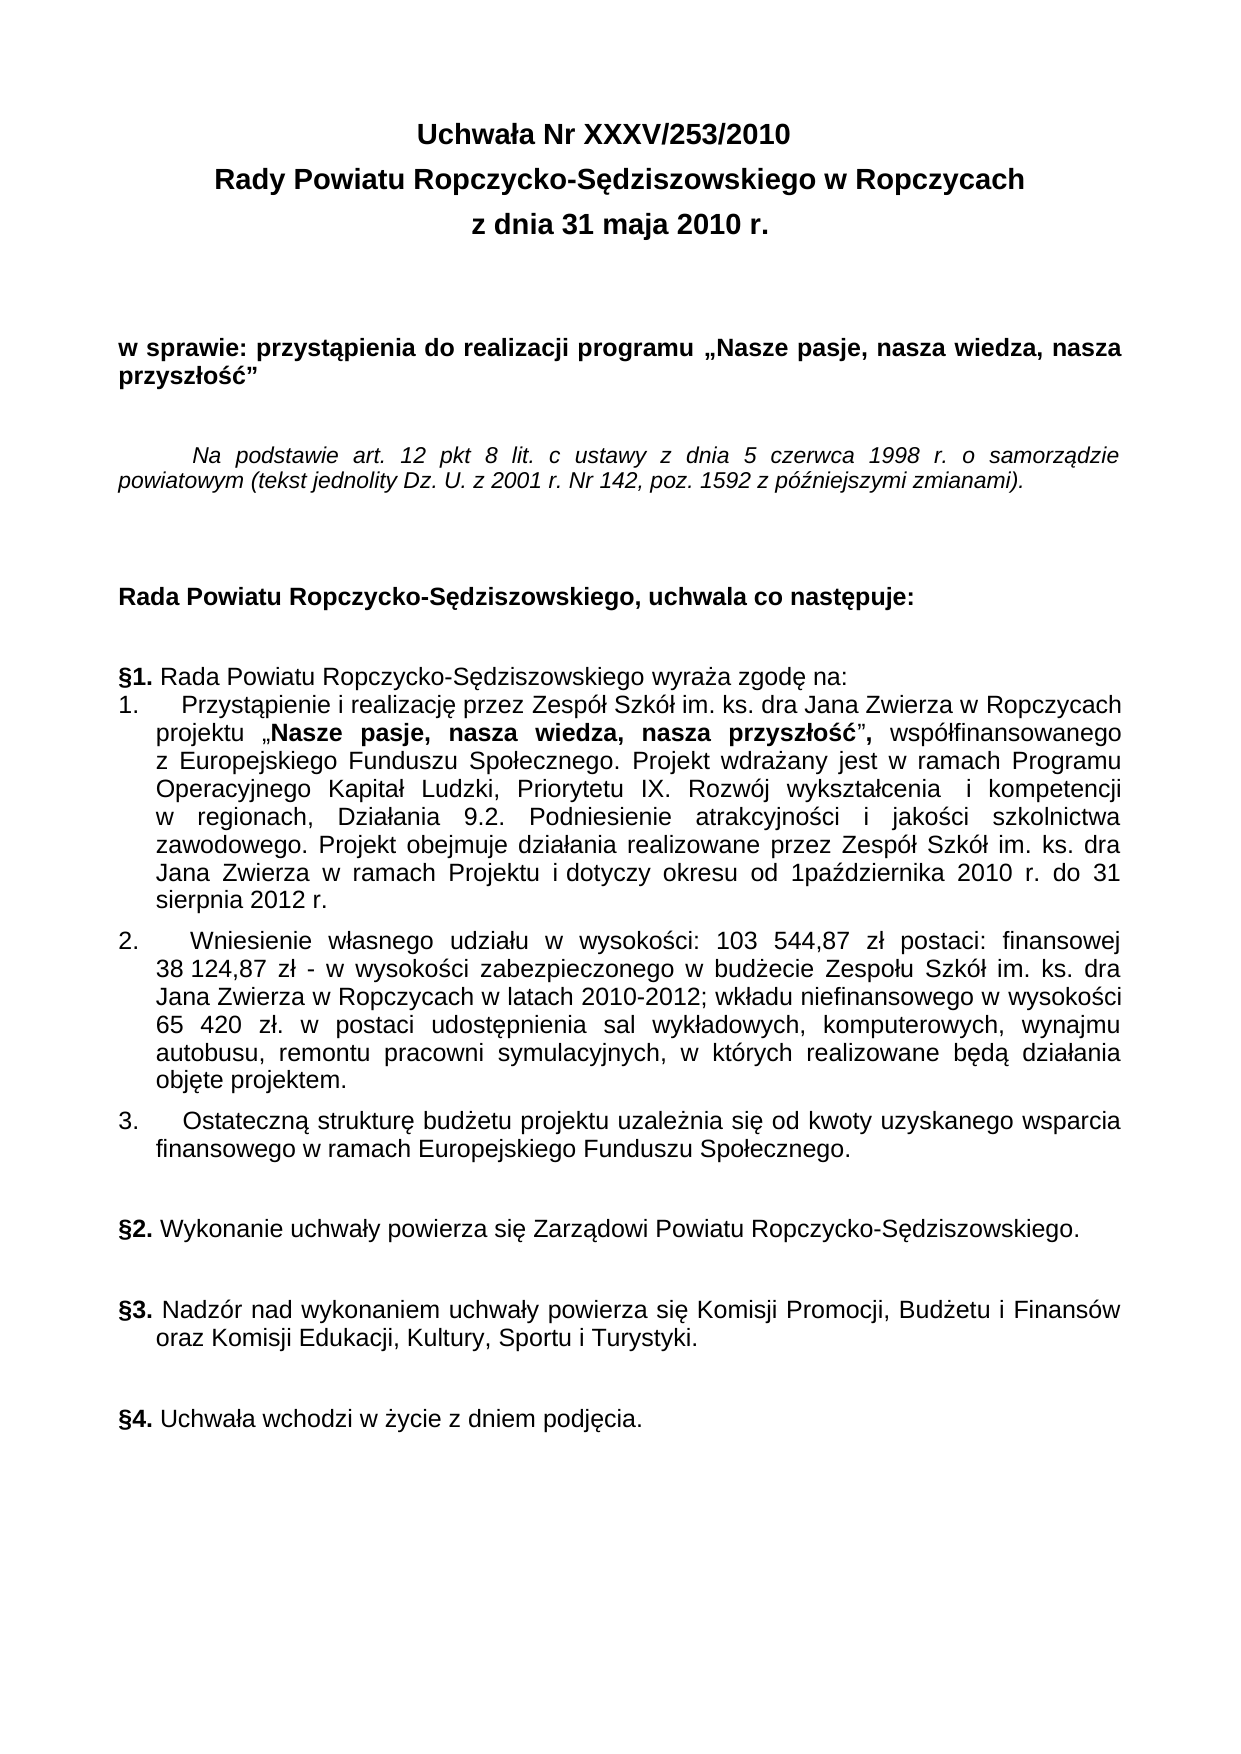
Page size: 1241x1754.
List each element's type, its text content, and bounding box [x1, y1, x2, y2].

text 1. Przystąpienie i realizację przez Zespół Szkół im. ks. dra Jana Zwierza w Ropczycach projektu „Nasze pasje, nasza wiedza, nasza przyszłość”, współfinansowanego z Europejskiego Funduszu Społecznego. Projekt wdrażany jest w ramach Programu Operacyjnego Kapitał Ludzki, Priorytetu IX. Rozwój wykształcenia i kompetencji w regionach, Działania 9.2. Podniesienie atrakcyjności i jakości szkolnictwa zawodowego. Projekt obejmuje działania realizowane przez Zespół Szkół im. ks. dra Jana Zwierza w ramach Projektu i dotyczy okresu od 1października 2010 r. do 31 sierpnia 2012 r. [118, 691, 1122, 914]
text 2. Wniesienie własnego udziału w wysokości: 103 544,87 zł postaci: finansowej 38 124,87 zł - w wysokości zabezpieczonego w budżecie Zespołu Szkół im. ks. dra Jana Zwierza w Ropczycach w latach 2010-2012; wkładu niefinansowego w wysokości 65 420 zł. w postaci udostępnienia sal wykładowych, komputerowych, wynajmu autobusu, remontu pracowni symulacyjnych, w których realizowane będą działania objęte projektem. [118, 927, 1122, 1094]
text z dnia 31 maja 2010 r. [118, 208, 1122, 241]
text Na podstawie art. 12 pkt 8 lit. c ustawy z dnia 5 czerwca 1998 r. o samorządzie powiatowym (tekst jednolity Dz. U. z 2001 r. Nr 142, poz. 1592 z późniejszymi zmianami). [118, 442, 1122, 494]
text 3. Ostateczną strukturę budżetu projektu uzależnia się od kwoty uzyskanego wsparcia finansowego w ramach Europejskiego Funduszu Społecznego. [118, 1107, 1122, 1163]
text §3. Nadzór nad wykonaniem uchwały powierza się Komisji Promocji, Budżetu i Finansów oraz Komisji Edukacji, Kultury, Sportu i Turystyki. [118, 1296, 1122, 1352]
text Rada Powiatu Ropczycko-Sędziszowskiego, uchwala co następuje: [118, 582, 1122, 610]
text §2. Wykonanie uchwały powierza się Zarządowi Powiatu Ropczycko-Sędziszowskiego. [118, 1215, 1122, 1243]
text Uchwała Nr XXXV/253/2010 [118, 118, 1122, 151]
text w sprawie: przystąpienia do realizacji programu „Nasze pasje, nasza wiedza, nasza przyszłość” [118, 334, 1122, 390]
text §4. Uchwała wchodzi w życie z dniem podjęcia. [118, 1404, 1122, 1432]
text §1. Rada Powiatu Ropczycko-Sędziszowskiego wyraża zgodę na: [118, 663, 1122, 691]
text Rady Powiatu Ropczycko-Sędziszowskiego w Ropczycach [118, 163, 1122, 196]
